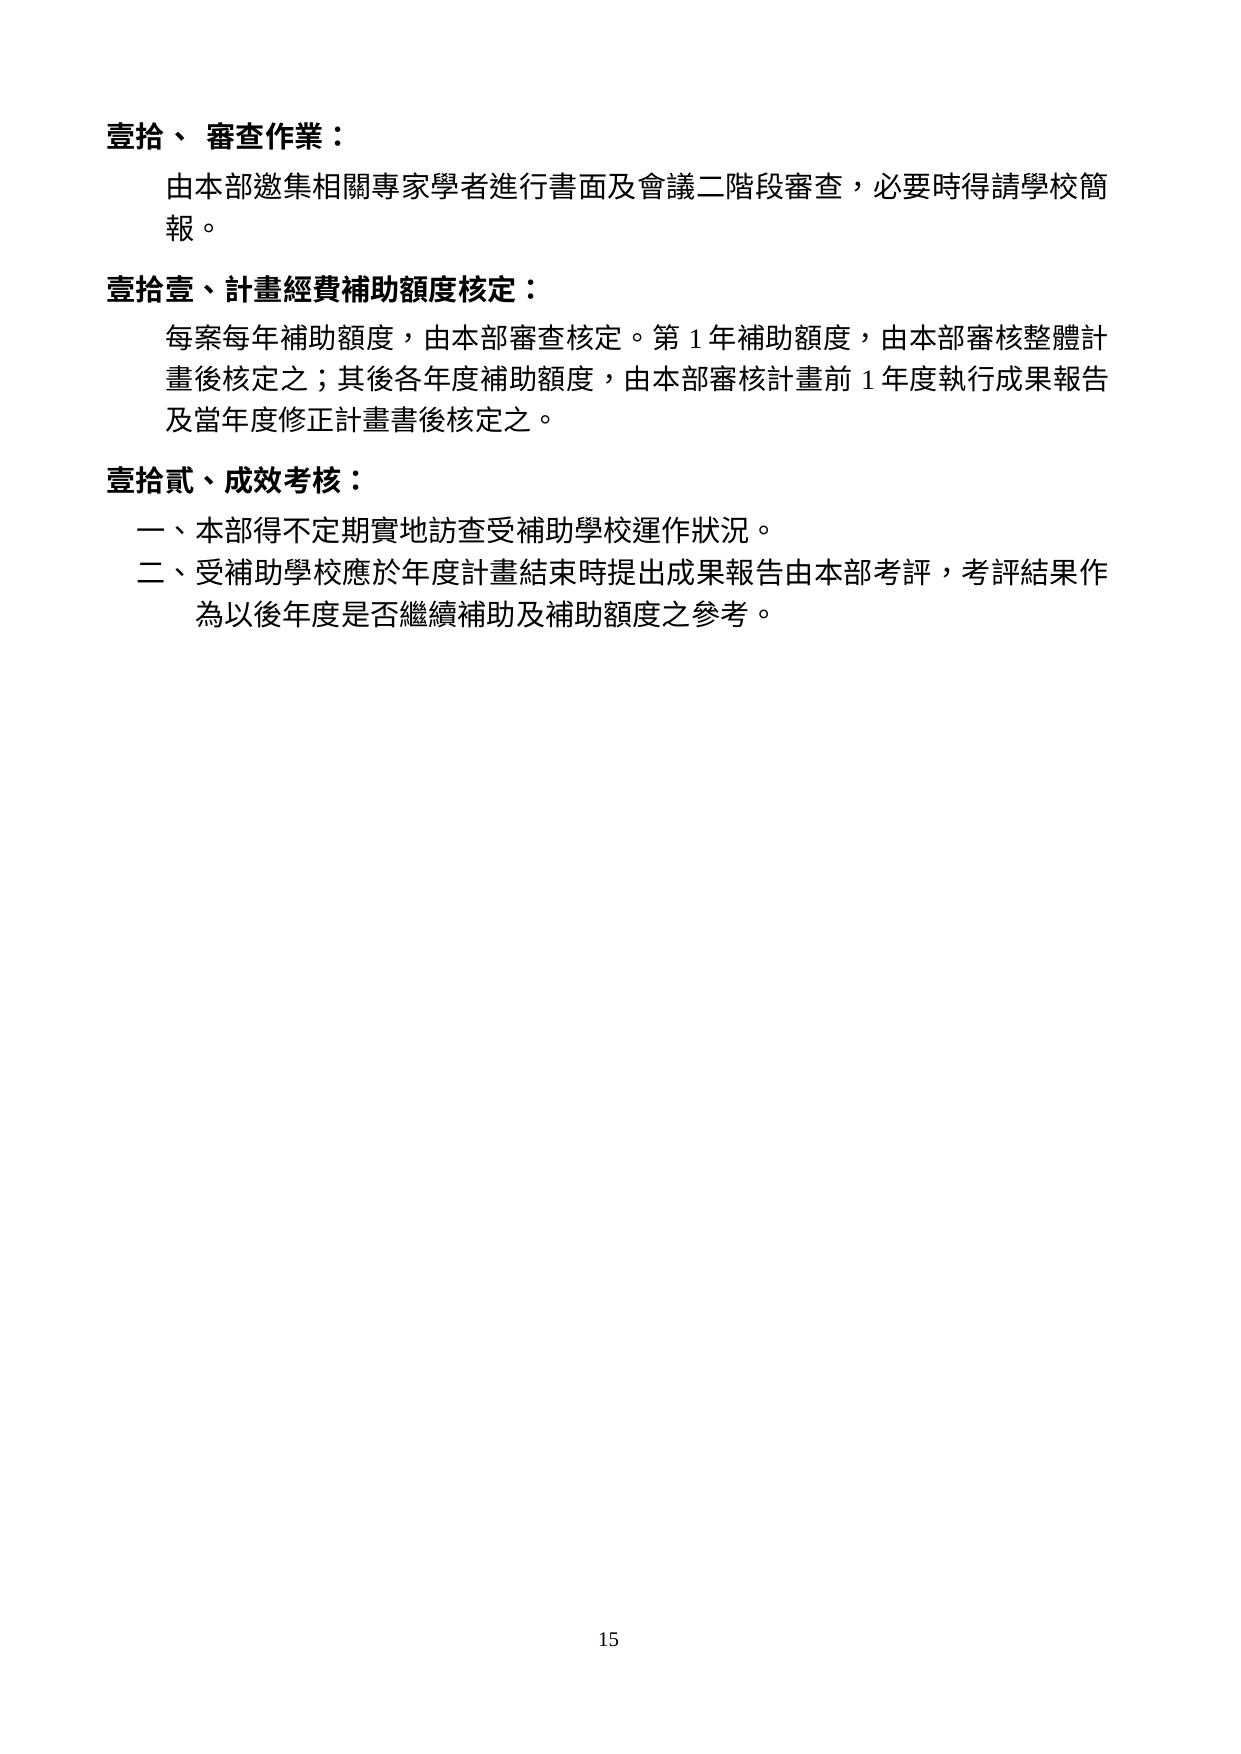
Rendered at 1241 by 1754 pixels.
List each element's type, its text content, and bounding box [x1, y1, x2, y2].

list 受補助學校應於年度計畫結束時提出成果報告由本部考評，考評結果作為以後年度是否繼續補助及補助額度之參考。 [136, 549, 1110, 634]
text 由本部邀集相關專家學者進行書面及會議二階段審查，必要時得請學校簡報。 [165, 163, 1110, 248]
list 成效考核： [106, 457, 1110, 499]
list 本部得不定期實地訪查受補助學校運作狀況。 [136, 507, 1110, 549]
list 審查作業： [106, 113, 1110, 156]
text 每案每年補助額度，由本部審查核定。第1年補助額度，由本部審核整體計畫後核定之；其後各年度補助額度，由本部審核計畫前1年度執行成果報告及當年度修正計畫書後核定之。 [165, 316, 1110, 438]
list 計畫經費補助額度核定： [106, 267, 1110, 309]
